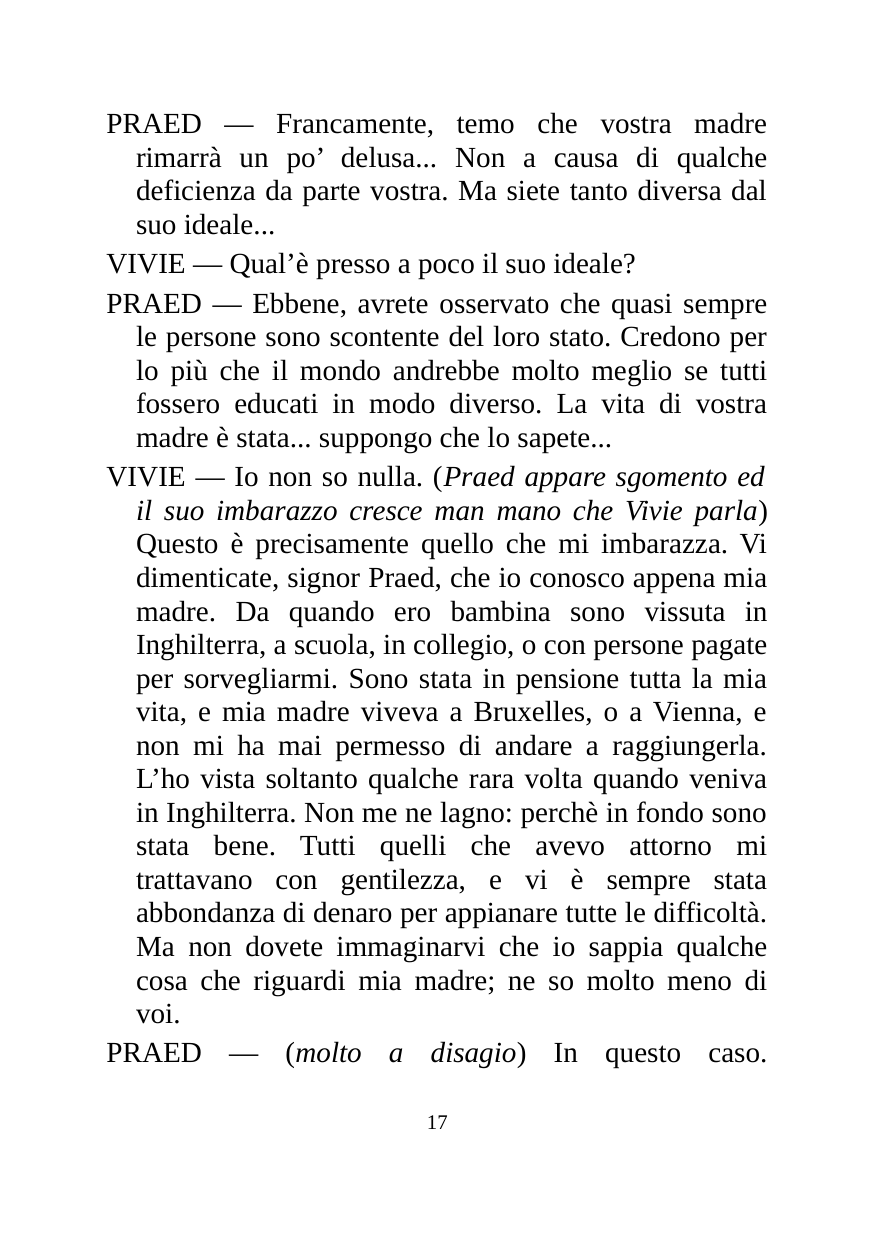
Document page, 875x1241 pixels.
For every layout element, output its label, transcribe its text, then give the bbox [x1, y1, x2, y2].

text PRAED — Ebbene, avrete osservato che quasi sempre le persone sono scontente del loro stato. Credono per lo più che il mondo andrebbe molto meglio se tutti fossero educati in modo diverso. La vita di vostra madre è stata... suppongo che lo sapete... [106, 286, 768, 453]
text PRAED — (molto a disagio) In questo caso. [106, 1036, 768, 1069]
text VIVIE — Qual’è presso a poco il suo ideale? [106, 246, 768, 280]
text PRAED — Francamente, temo che vostra madre rimarrà un po’ delusa... Non a causa di qualche deficienza da parte vostra. Ma siete tanto diversa dal suo ideale... [106, 106, 768, 240]
text VIVIE — Io non so nulla. (Praed appare sgomento ed il suo imbarazzo cresce man mano che Vivie parla) Questo è precisamente quello che mi imbarazza. Vi dimenticate, signor Praed, che io conosco appena mia madre. Da quando ero bambina sono vissuta in Inghilterra, a scuola, in collegio, o con persone pagate per sorvegliarmi. Sono stata in pensione tutta la mia vita, e mia madre viveva a Bruxelles, o a Vienna, e non mi ha mai permesso di andare a raggiungerla. L’ho vista soltanto qualche rara volta quando veniva in Inghilterra. Non me ne lagno: perchè in fondo sono stata bene. Tutti quelli che avevo attorno mi trattavano con gentilezza, e vi è sempre stata abbondanza di denaro per appianare tutte le difficoltà. Ma non dovete immaginarvi che io sappia qualche cosa che riguardi mia madre; ne so molto meno di voi. [106, 459, 768, 1030]
